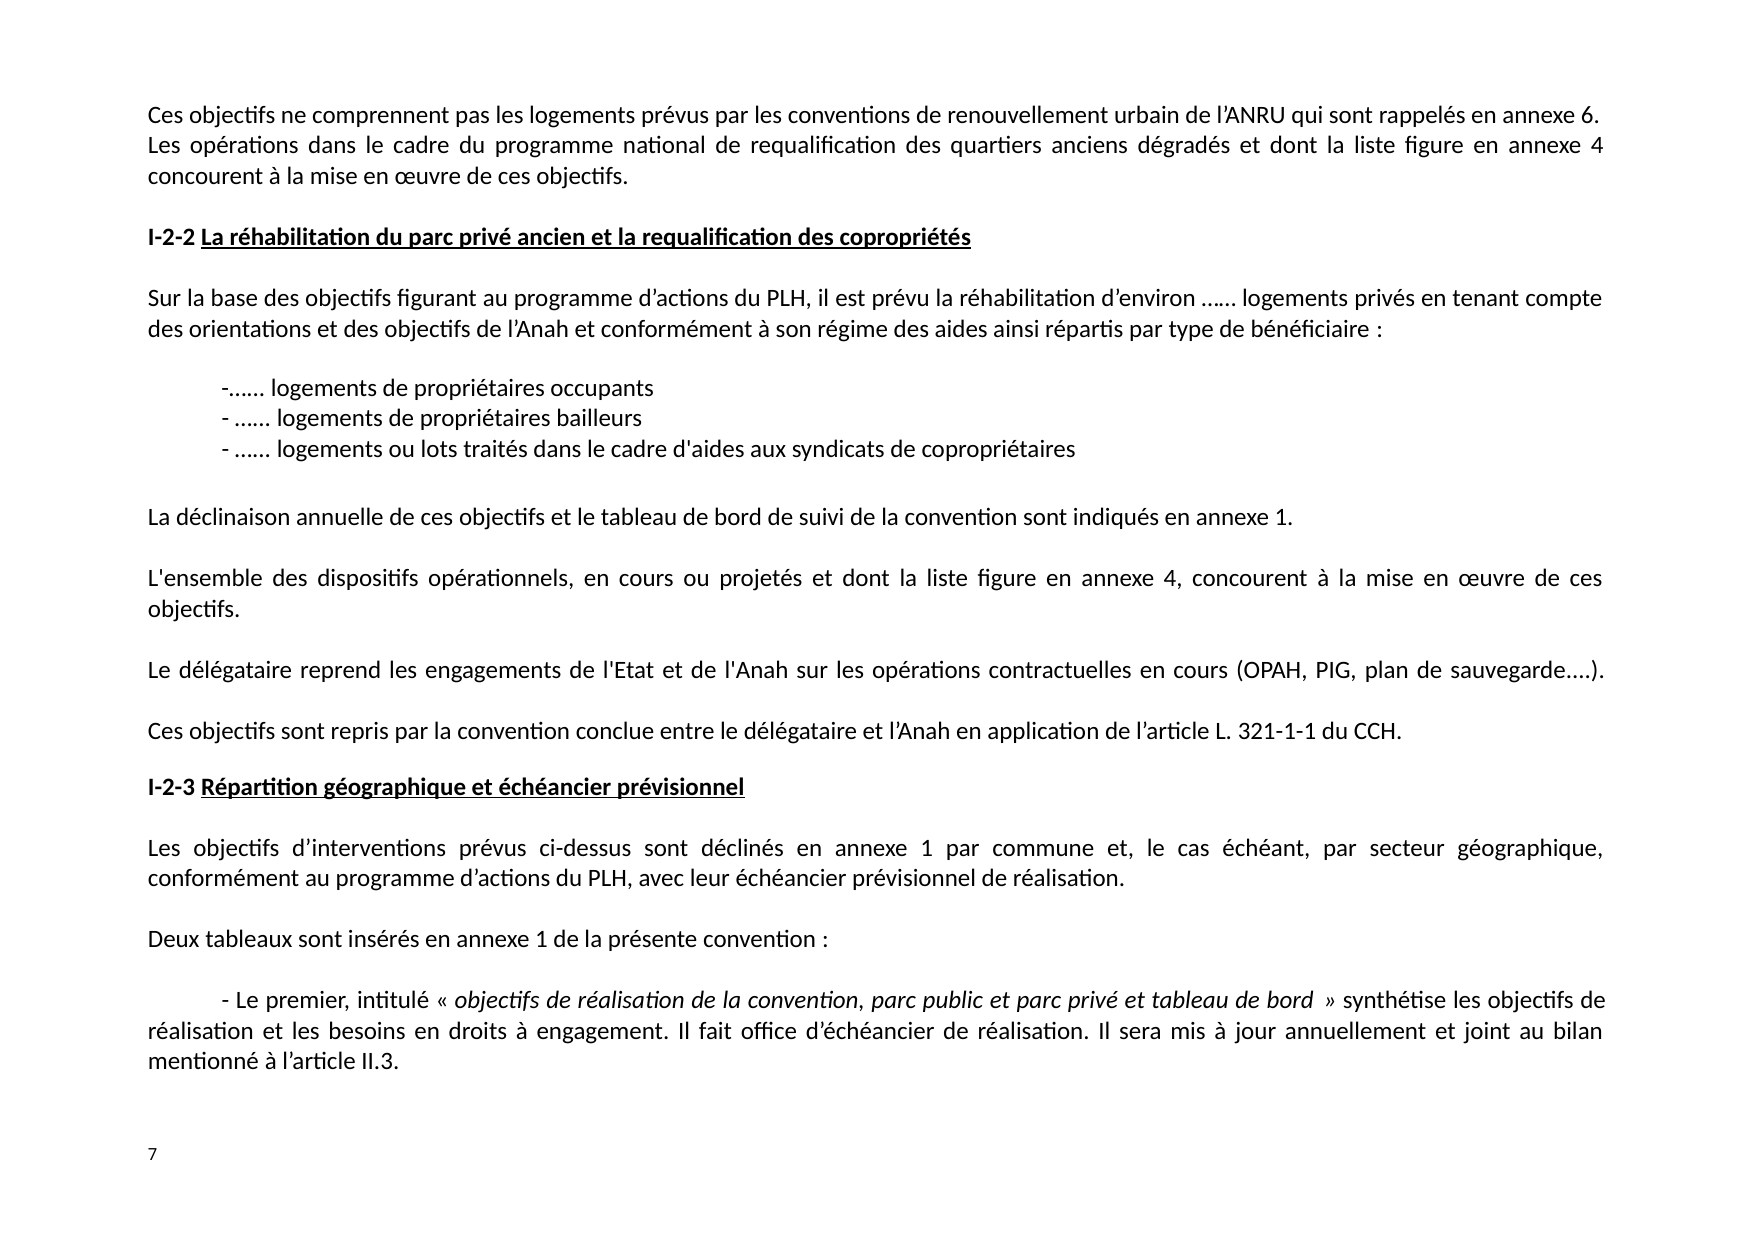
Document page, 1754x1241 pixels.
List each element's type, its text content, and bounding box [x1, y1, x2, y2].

text - …... logements de propriétaires bailleurs [148, 402, 1606, 433]
text Le délégataire reprend les engagements de l'Etat et de l'Anah sur les opérations contractuelles en cours (OPAH, PIG, plan de sauvegarde....). [148, 654, 1606, 715]
text - Le premier, intitulé « objectifs de réalisation de la convention, parc public et parc privé et tableau de bord » synthétise les objectifs de réalisation et les besoins en droits à engagement. Il fait office d’échéancier de réalisation. Il sera mis à jour annuellement et joint au bilan mentionné à l’article II.3. [148, 984, 1606, 1076]
text Les objectifs d’interventions prévus ci-dessus sont déclinés en annexe 1 par commune et, le cas échéant, par secteur géographique, conformément au programme d’actions du PLH, avec leur échéancier prévisionnel de réalisation. [148, 832, 1606, 893]
text Ces objectifs ne comprennent pas les logements prévus par les conventions de renouvellement urbain de l’ANRU qui sont rappelés en annexe 6. [148, 99, 1606, 129]
text - …... logements ou lots traités dans le cadre d'aides aux syndicats de copropriétaires [148, 433, 1606, 463]
text Les opérations dans le cadre du programme national de requalification des quartiers anciens dégradés et dont la liste figure en annexe 4 concourent à la mise en œuvre de ces objectifs. [148, 129, 1606, 191]
text La déclinaison annuelle de ces objectifs et le tableau de bord de suivi de la convention sont indiqués en annexe 1. [148, 501, 1606, 532]
text Deux tableaux sont insérés en annexe 1 de la présente convention : [148, 923, 1606, 954]
text -…... logements de propriétaires occupants [148, 372, 1606, 402]
text Sur la base des objectifs figurant au programme d’actions du PLH, il est prévu la réhabilitation d’environ …… logements privés en tenant compte des orientations et des objectifs de l’Anah et conformément à son régime des aides ainsi répartis par type de bénéficiaire : [148, 282, 1606, 343]
text L'ensemble des dispositifs opérationnels, en cours ou projetés et dont la liste figure en annexe 4, concourent à la mise en œuvre de ces objectifs. [148, 562, 1606, 623]
text Ces objectifs sont repris par la convention conclue entre le délégataire et l’Anah en application de l’article L. 321-1-1 du CCH. [148, 715, 1606, 745]
text I-2-3 Répartition géographique et échéancier prévisionnel [148, 771, 1606, 801]
subtitle I-2-2 La réhabilitation du parc privé ancien et la requalification des copropriétés [148, 221, 1606, 252]
